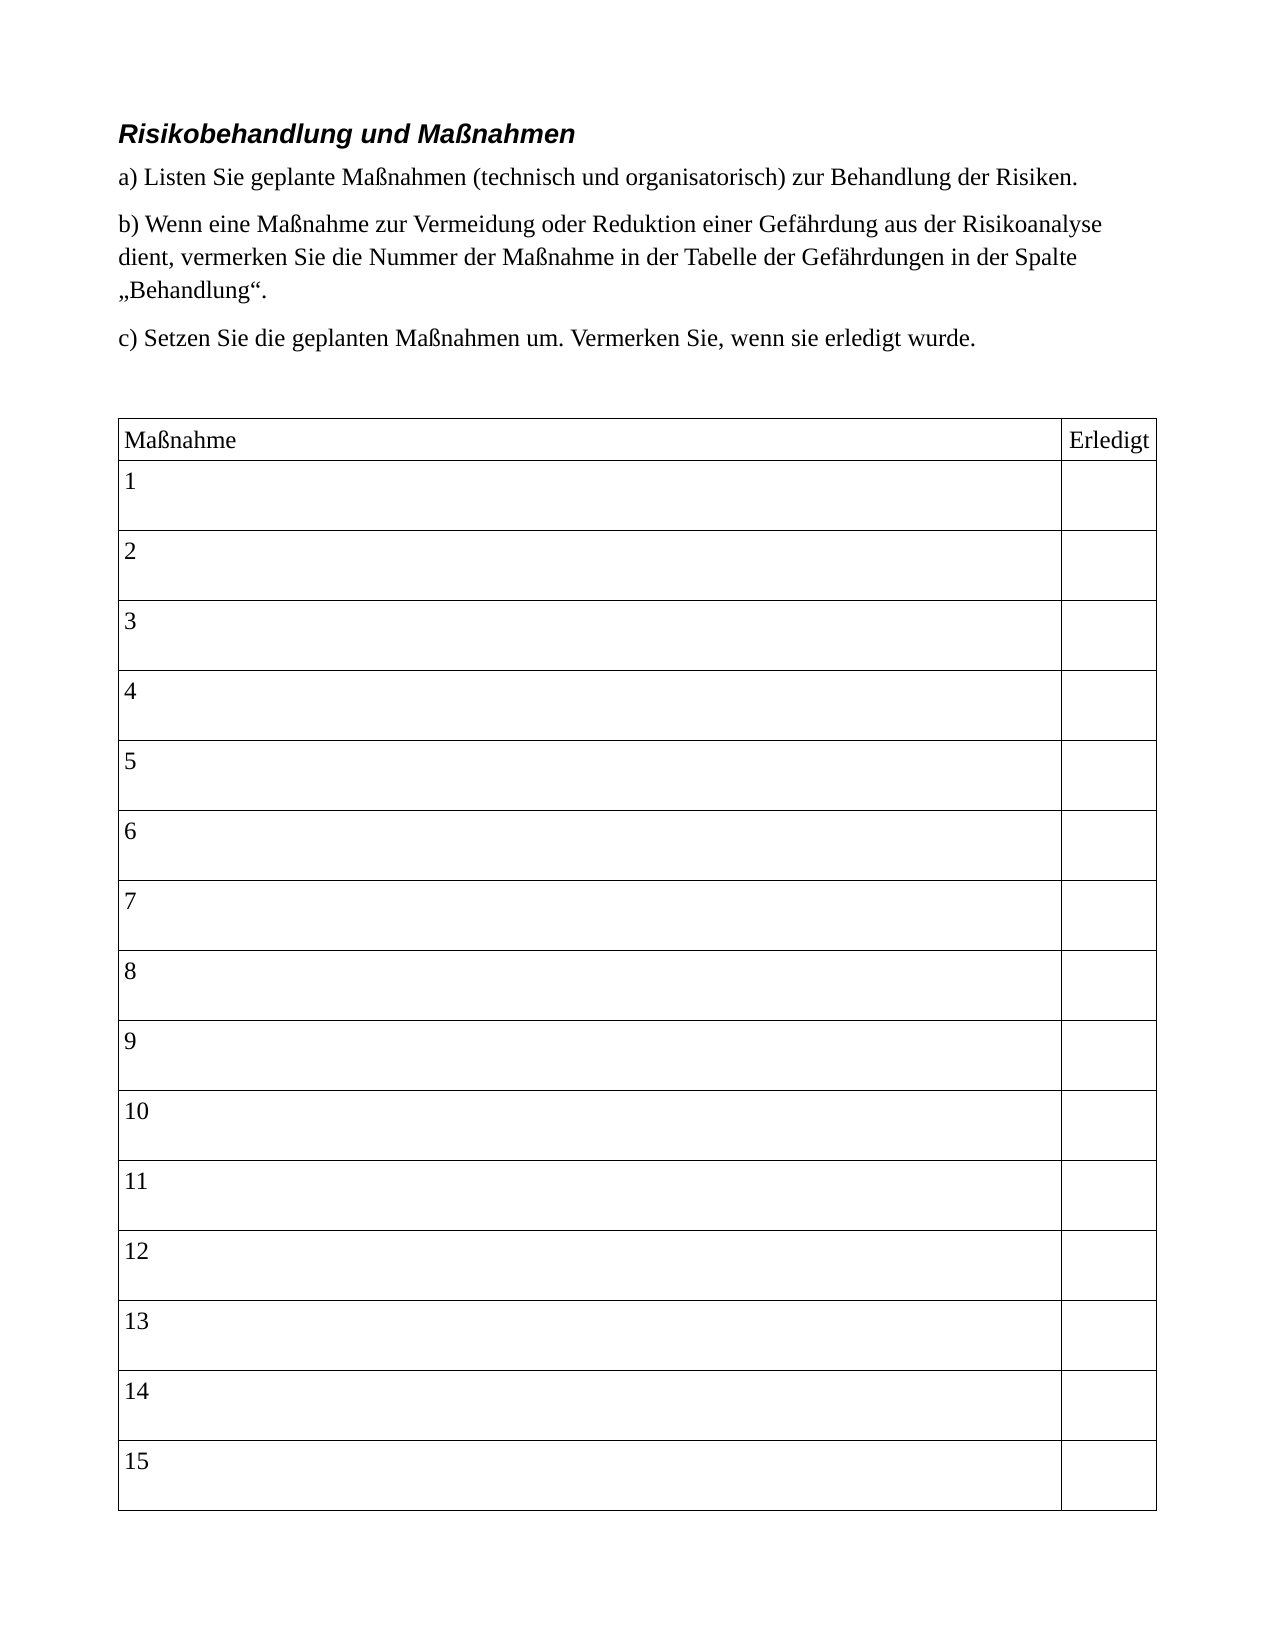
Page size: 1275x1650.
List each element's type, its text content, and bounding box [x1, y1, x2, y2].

table_cell [1062, 671, 1156, 739]
table_cell [1062, 1441, 1156, 1509]
table_cell 10 [119, 1091, 1061, 1159]
table_cell [1062, 1231, 1156, 1299]
table_cell 6 [119, 811, 1061, 879]
table_cell [1062, 1301, 1156, 1369]
table_cell 5 [119, 741, 1061, 809]
table_cell [1062, 811, 1156, 879]
table_cell 2 [119, 531, 1061, 599]
table_cell 12 [119, 1231, 1061, 1299]
table_cell [1062, 461, 1156, 529]
table_cell 11 [119, 1161, 1061, 1229]
table_cell 9 [119, 1021, 1061, 1089]
table_cell 4 [119, 671, 1061, 739]
table_cell [1062, 1161, 1156, 1229]
table_cell 8 [119, 951, 1061, 1019]
table_cell [1062, 531, 1156, 599]
table_cell 15 [119, 1441, 1061, 1509]
table_cell [1062, 951, 1156, 1019]
table_cell [1062, 1091, 1156, 1159]
table_cell [1062, 1371, 1156, 1439]
table_cell [1062, 601, 1156, 669]
text c) Setzen Sie die geplanten Maßnahmen um. Vermerken Sie, wenn sie erledigt wurde. [118, 323, 1157, 352]
table_cell 3 [119, 601, 1061, 669]
subtitle Risikobehandlung und Maßnahmen [118, 118, 1157, 149]
table_header Erledigt [1062, 419, 1156, 459]
text b) Wenn eine Maßnahme zur Vermeidung oder Reduktion einer Gefährdung aus der Risikoanalyse dient, vermerken Sie die Nummer der Maßnahme in der Tabelle der Gefährdungen in der Spalte „Behandlung“. [118, 209, 1157, 304]
table_cell [1062, 1021, 1156, 1089]
table_header Maßnahme [119, 419, 1061, 459]
table_cell [1062, 881, 1156, 949]
table_cell 7 [119, 881, 1061, 949]
table_cell 1 [119, 461, 1061, 529]
text a) Listen Sie geplante Maßnahmen (technisch und organisatorisch) zur Behandlung der Risiken. [118, 162, 1157, 191]
table_cell [1062, 741, 1156, 809]
table_cell 13 [119, 1301, 1061, 1369]
table_cell 14 [119, 1371, 1061, 1439]
